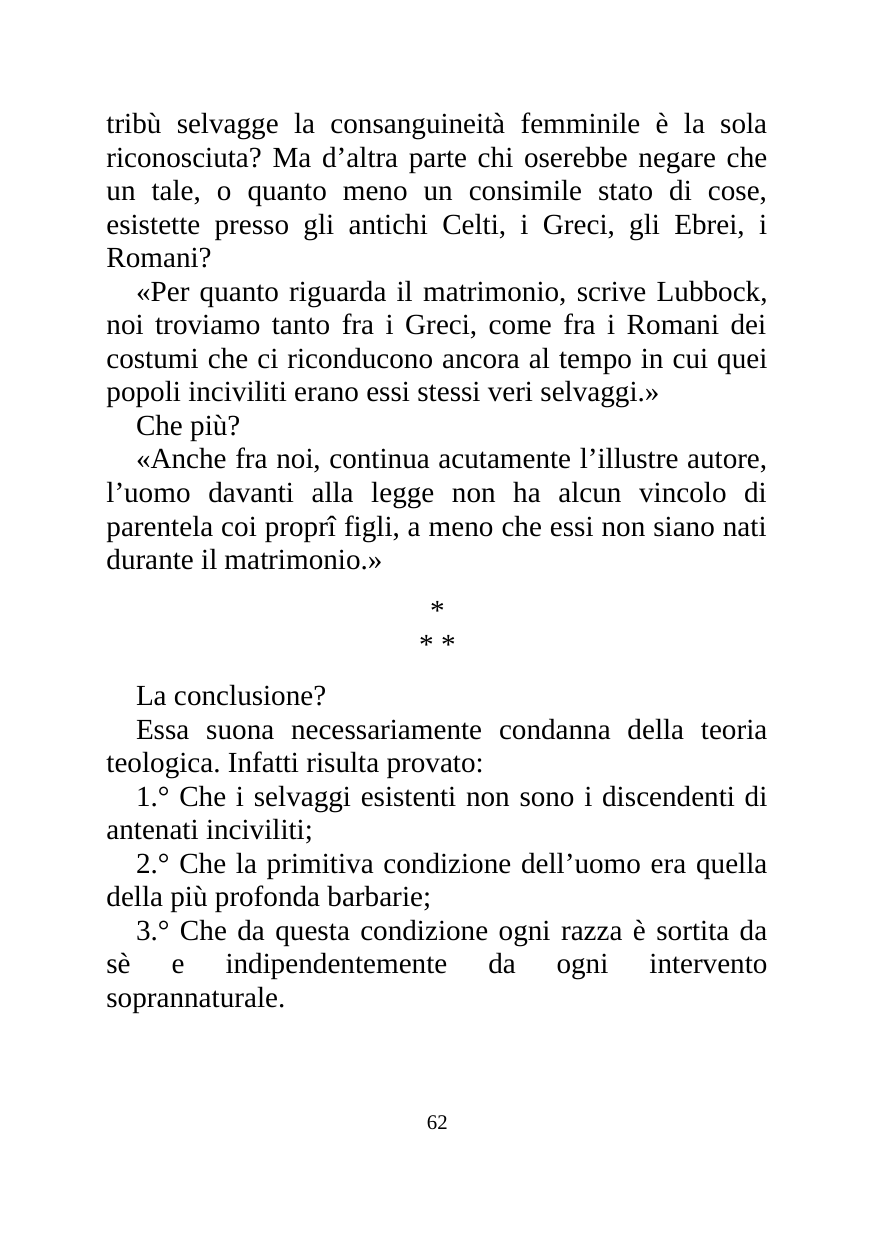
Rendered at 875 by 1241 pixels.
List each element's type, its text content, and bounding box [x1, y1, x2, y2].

text La conclusione? [106, 678, 768, 712]
text «Anche fra noi, continua acutamente l’illustre autore, l’uomo davanti alla legge non ha alcun vincolo di parentela coi proprî figli, a meno che essi non siano nati durante il matrimonio.» [106, 442, 768, 576]
text 1.° Che i selvaggi esistenti non sono i discendenti di antenati inciviliti; [106, 779, 768, 846]
text Essa suona necessariamente condanna della teoria teologica. Infatti risulta provato: [106, 712, 768, 779]
text 3.° Che da questa condizione ogni razza è sortita da sè e indipendentemente da ogni intervento soprannaturale. [106, 913, 768, 1014]
text * * * [106, 593, 768, 661]
text Che più? [106, 408, 768, 442]
text tribù selvagge la consanguineità femminile è la sola riconosciuta? Ma d’altra parte chi oserebbe negare che un tale, o quanto meno un consimile stato di cose, esistette presso gli antichi Celti, i Greci, gli Ebrei, i Romani? [106, 106, 768, 274]
text «Per quanto riguarda il matrimonio, scrive Lubbock, noi troviamo tanto fra i Greci, come fra i Romani dei costumi che ci riconducono ancora al tempo in cui quei popoli inciviliti erano essi stessi veri selvaggi.» [106, 274, 768, 408]
text 2.° Che la primitiva condizione dell’uomo era quella della più profonda barbarie; [106, 846, 768, 913]
